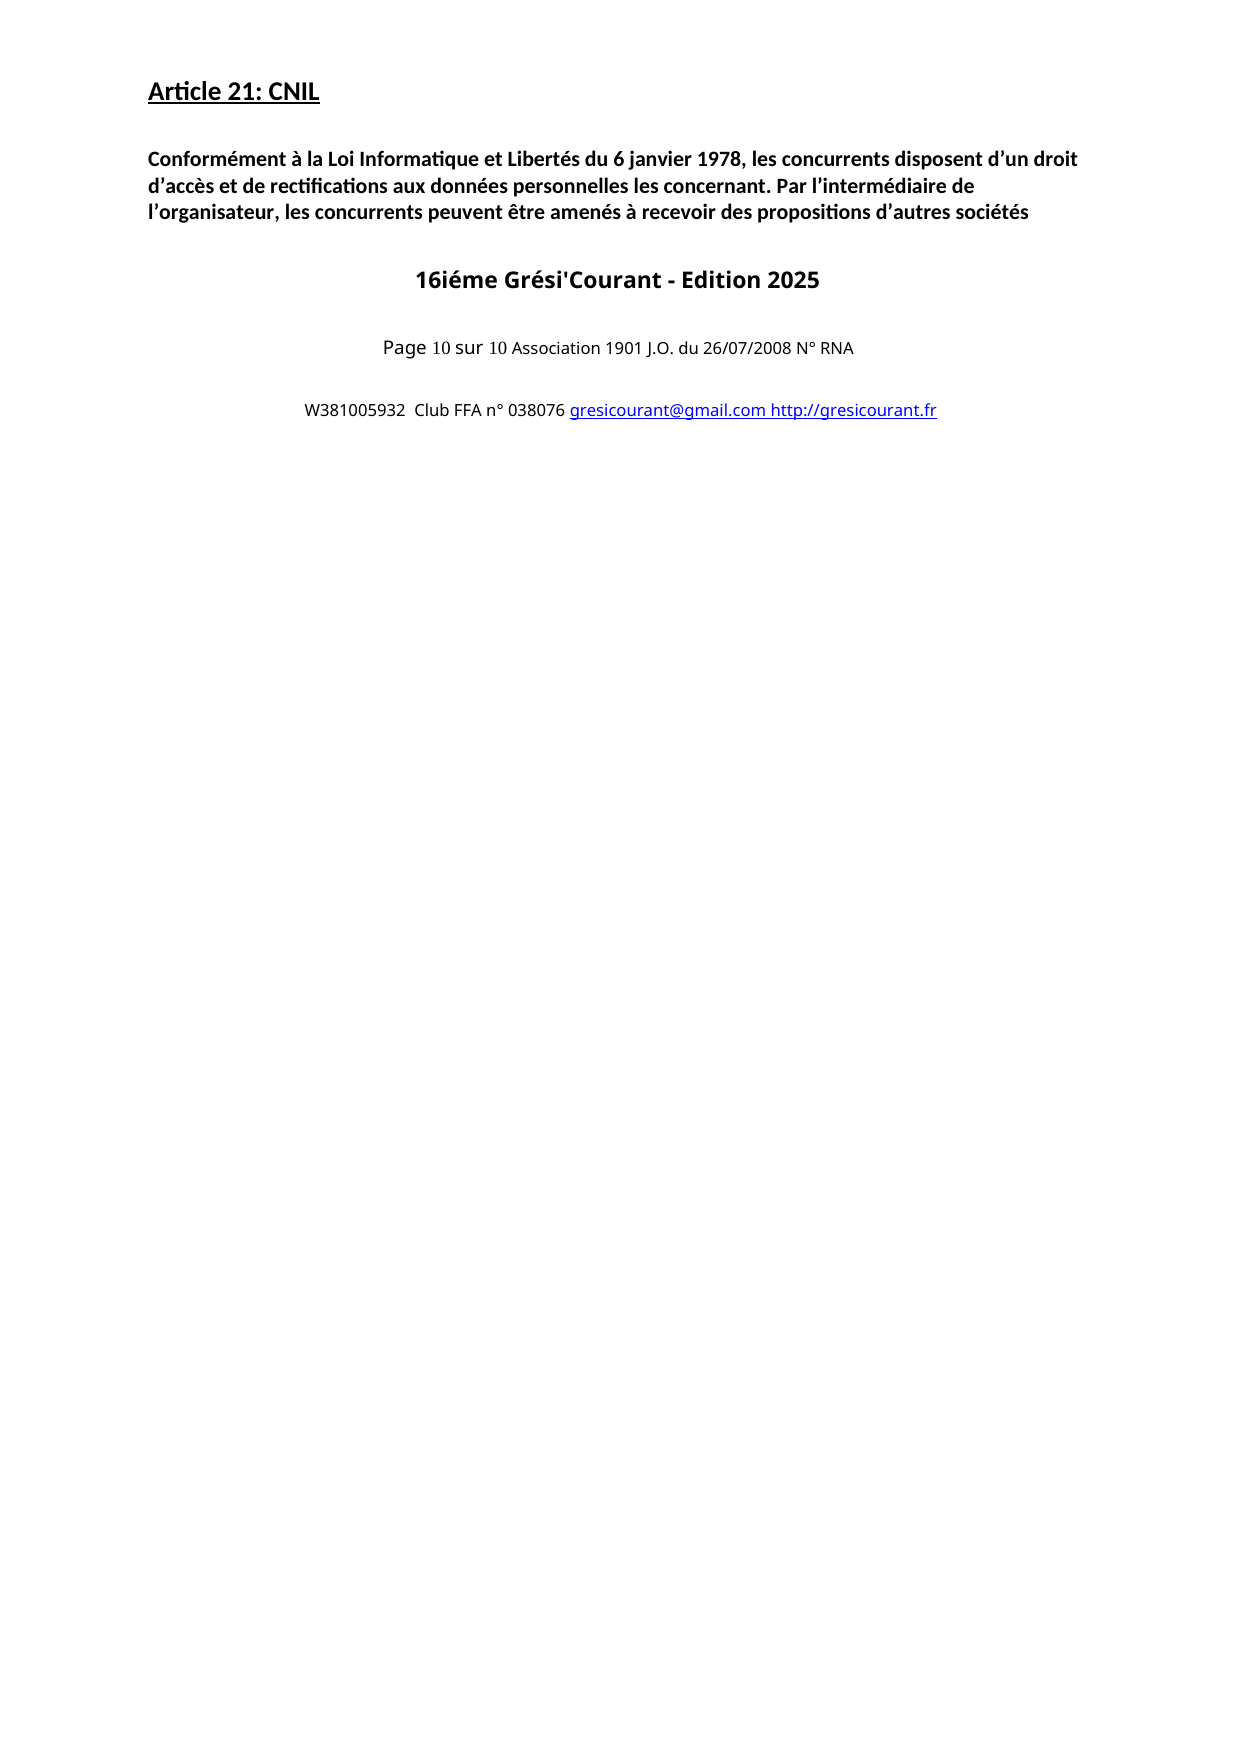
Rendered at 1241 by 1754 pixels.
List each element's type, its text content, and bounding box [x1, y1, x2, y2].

text 16iéme Grési'Courant - Edition 2025 [148, 264, 1093, 295]
text Article 21: CNIL [148, 74, 1109, 107]
text Conformément à la Loi Informatique et Libertés du 6 janvier 1978, les concurrents disposent d’un droit d’accès et de rectifications aux données personnelles les concernant. Par l’intermédiaire de l’organisateur, les concurrents peuvent être amenés à recevoir des propositions d’autres sociétés [148, 145, 1109, 225]
text W381005932 Club FFA n° 038076 gresicourant@gmail.com http://gresicourant.fr [148, 399, 1093, 422]
text Page 10 sur 10 Association 1901 J.O. du 26/07/2008 N° RNA [148, 334, 1093, 360]
